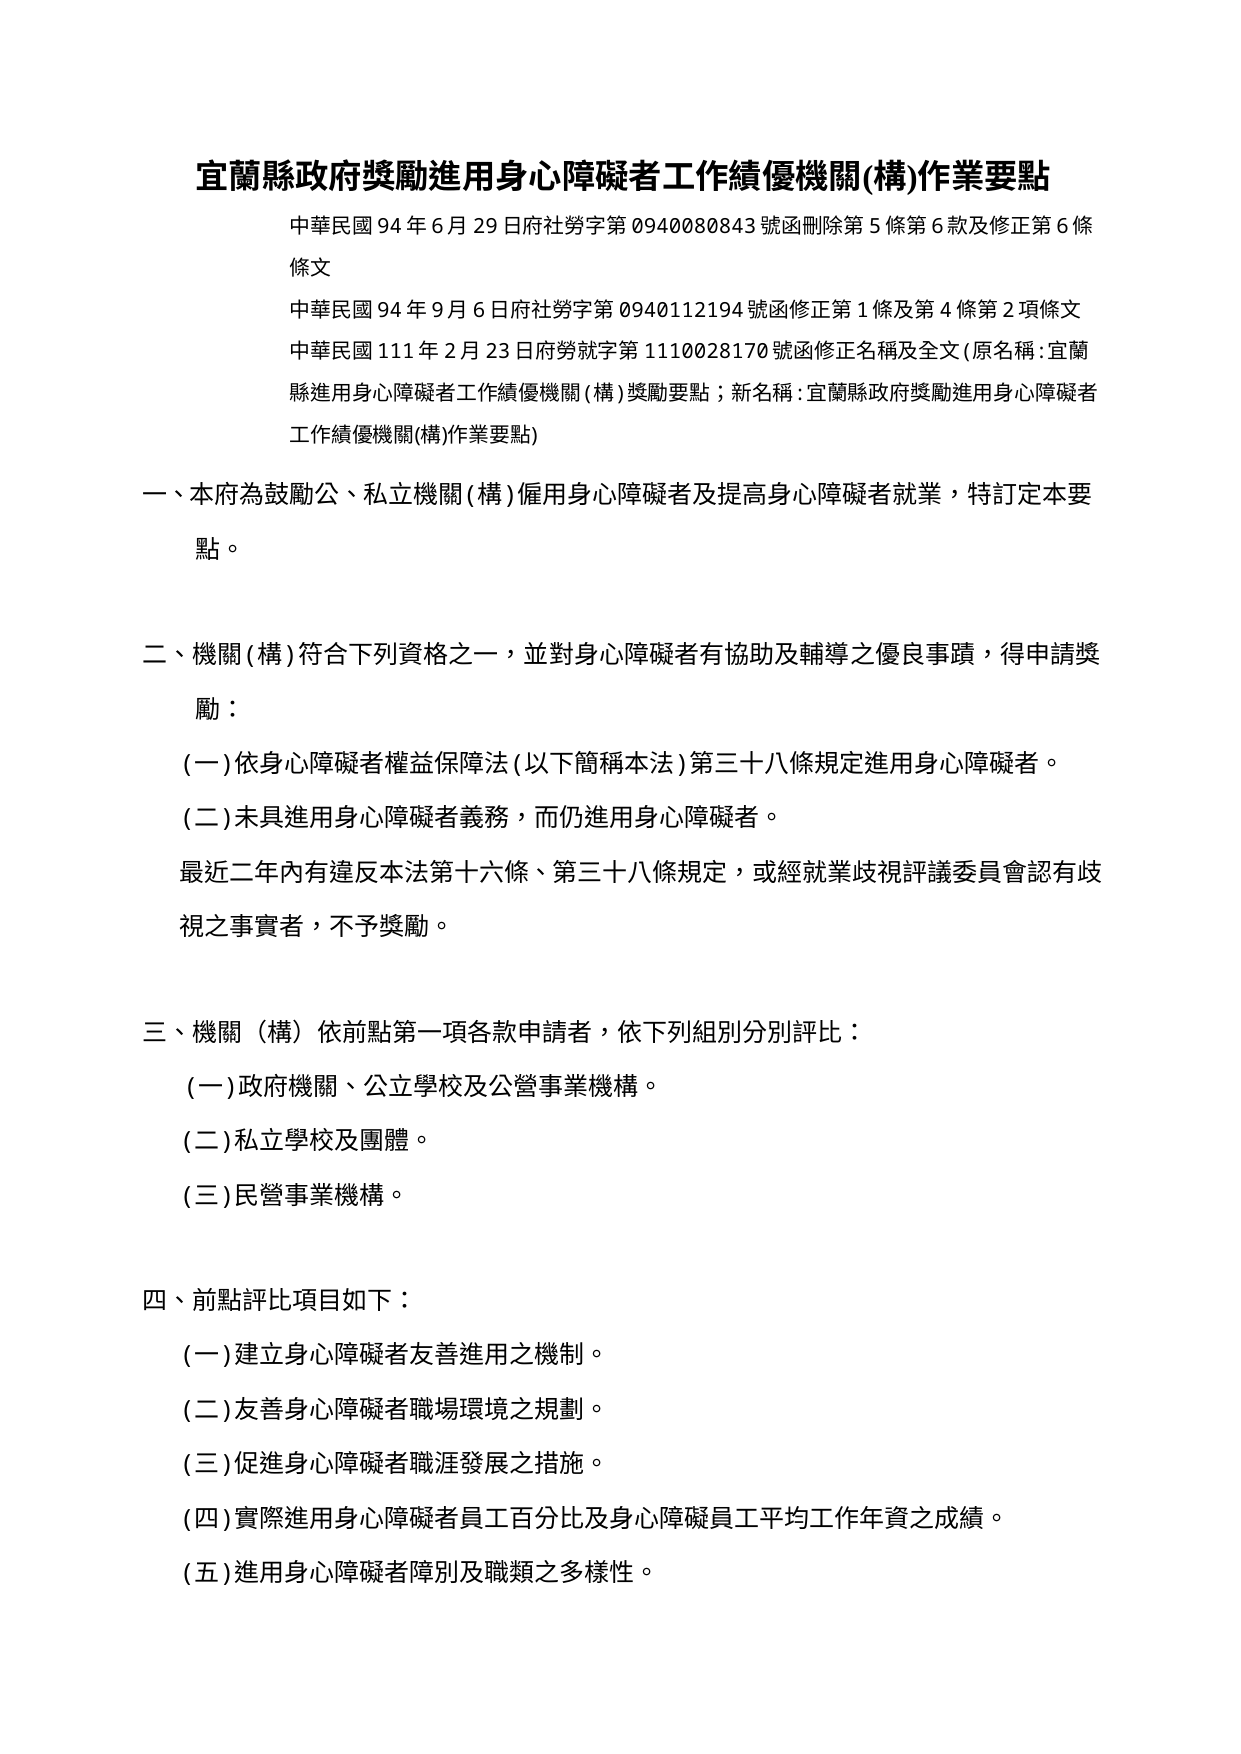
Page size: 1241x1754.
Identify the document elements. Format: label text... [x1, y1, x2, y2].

text 一、本府為鼓勵公、私立機關(構)僱用身心障礙者及提高身心障礙者就業，特訂定本要點。 [142, 475, 1093, 566]
text (一)依身心障礙者權益保障法(以下簡稱本法)第三十八條規定進用身心障礙者。 [179, 743, 1104, 780]
text 中華民國111年2月23日府勞就字第1110028170號函修正名稱及全文(原名稱:宜蘭縣進用身心障礙者工作績優機關(構)獎勵要點；新名稱:宜蘭縣政府獎勵進用身心障礙者工作績優機關(構)作業要點) [289, 323, 1104, 448]
text (四)實際進用身心障礙者員工百分比及身心障礙員工平均工作年資之成績。 [179, 1498, 1103, 1534]
text 中華民國94年6月29日府社勞字第0940080843號函刪除第5條第6款及修正第6條條文 [289, 198, 1104, 282]
text 二、機關(構)符合下列資格之一，並對身心障礙者有協助及輔導之優良事蹟，得申請獎勵： [142, 635, 1104, 725]
text (五)進用身心障礙者障別及職類之多樣性。 [179, 1552, 1104, 1589]
text 中華民國94年9月6日府社勞字第0940112194號函修正第1條及第4條第2項條文 [289, 282, 1104, 323]
text 最近二年內有違反本法第十六條、第三十八條規定，或經就業歧視評議委員會認有歧視之事實者，不予獎勵。 [179, 852, 1103, 943]
text 四、前點評比項目如下： [142, 1281, 1103, 1317]
text (二)友善身心障礙者職場環境之規劃。 [179, 1389, 1103, 1426]
text (一)政府機關、公立學校及公營事業機構。 [177, 1066, 1104, 1103]
text (二)未具進用身心障礙者義務，而仍進用身心障礙者。 [179, 798, 1104, 834]
text (三)民營事業機構。 [179, 1175, 1104, 1211]
text 三、機關（構）依前點第一項各款申請者，依下列組別分別評比： [142, 1012, 1103, 1048]
text (三)促進身心障礙者職涯發展之措施。 [179, 1444, 1103, 1480]
text (一)建立身心障礙者友善進用之機制。 [179, 1335, 1103, 1371]
text (二)私立學校及團體。 [179, 1121, 1103, 1157]
text 宜蘭縣政府獎勵進用身心障礙者工作績優機關(構)作業要點 [142, 150, 1104, 198]
